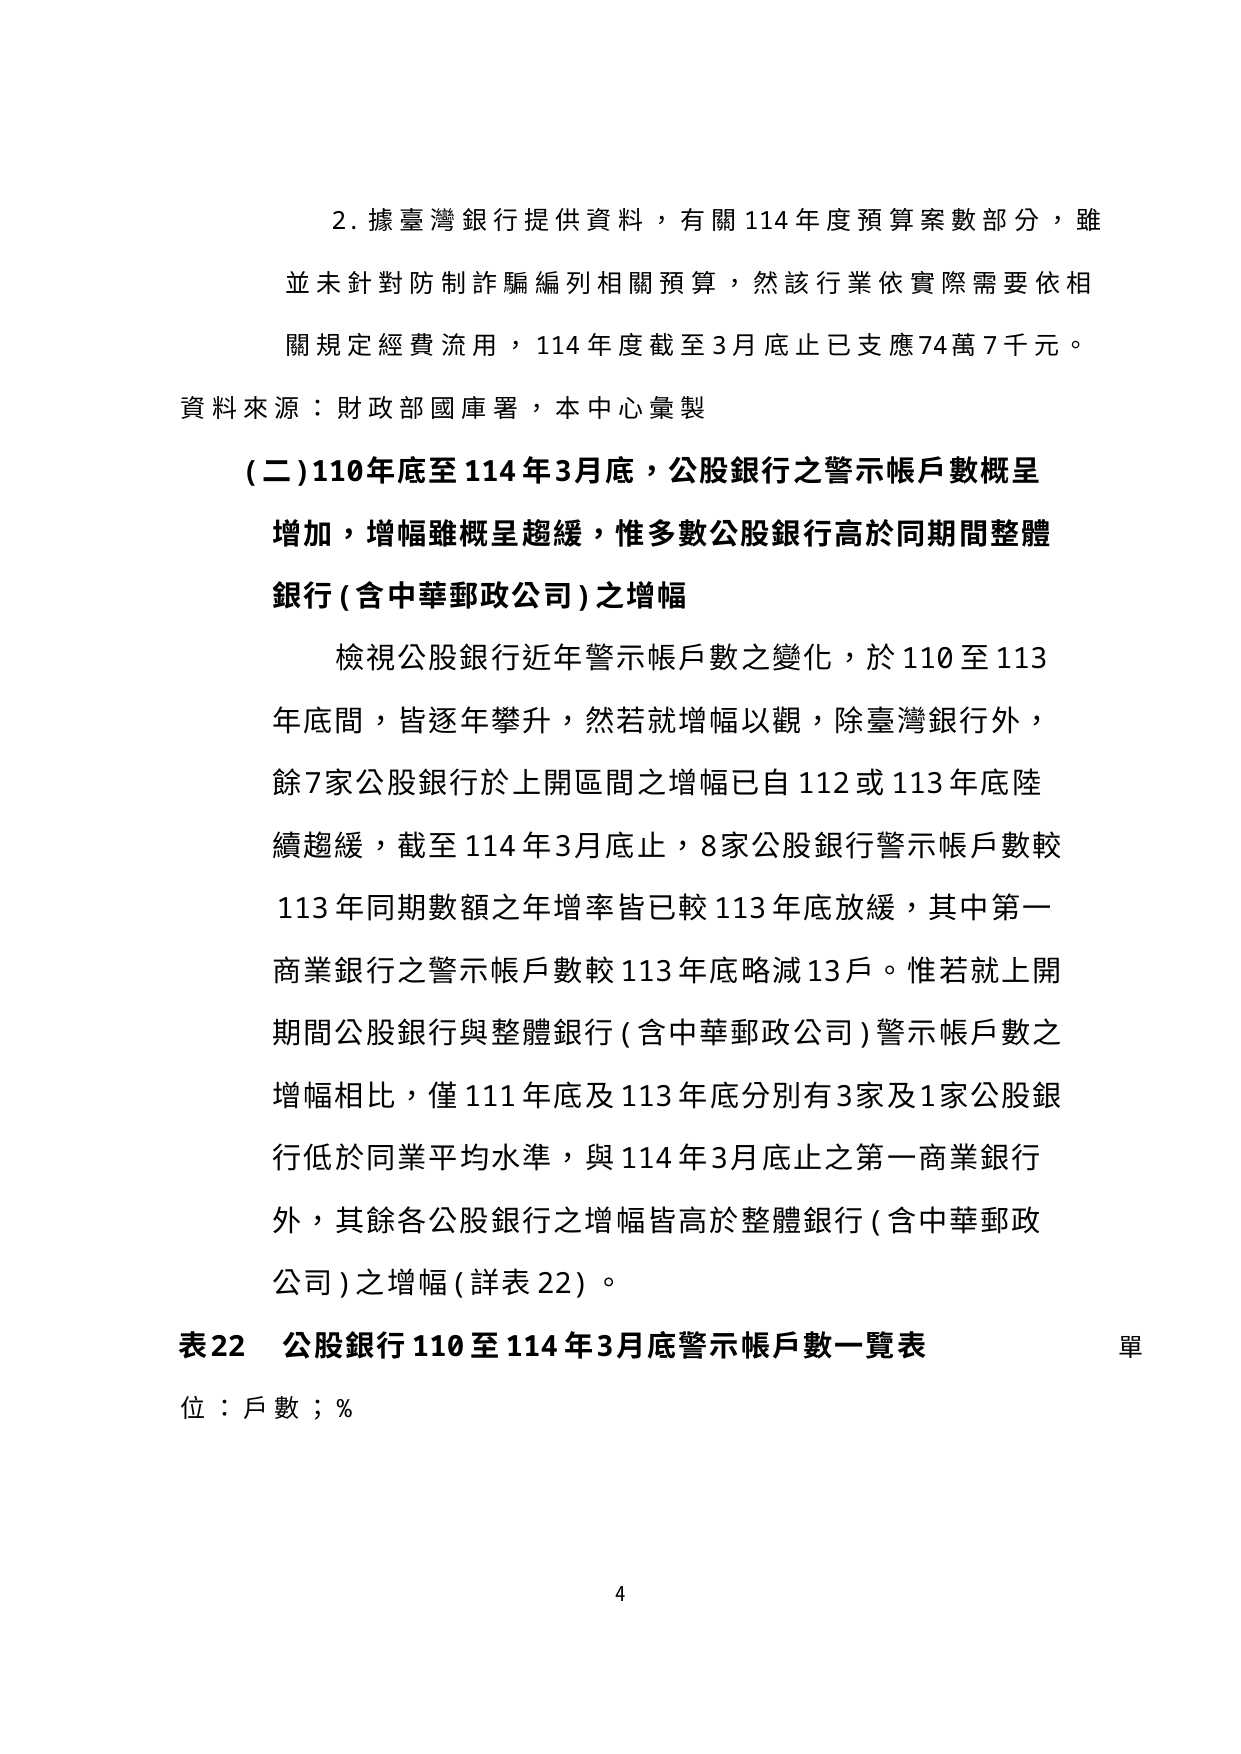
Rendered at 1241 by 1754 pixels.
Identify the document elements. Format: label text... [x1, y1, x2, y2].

text 檢視公股銀行近年警示帳戶數之變化，於110至113年底間，皆逐年攀升，然若就增幅以觀，除臺灣銀行外，餘7家公股銀行於上開區間之增幅已自112或113年底陸續趨緩，截至114年3月底止，8家公股銀行警示帳戶數較113年同期數額之年增率皆已較113年底放緩，其中第一商業銀行之警示帳戶數較113年底略減13戶。惟若就上開期間公股銀行與整體銀行(含中華郵政公司)警示帳戶數之增幅相比，僅111年底及113年底分別有3家及1家公股銀行低於同業平均水準，與114年3月底止之第一商業銀行外，其餘各公股銀行之增幅皆高於整體銀行(含中華郵政公司)之增幅(詳表22)。 [266, 615, 1063, 1302]
text (二)110年底至114年3月底，公股銀行之警示帳戶數概呈增加，增幅雖概呈趨緩，惟多數公股銀行高於同期間整體銀行(含中華郵政公司)之增幅 [236, 427, 1063, 615]
text 2.據臺灣銀行提供資料，有關114年度預算案數部分，雖並未針對防制詐騙編列相關預算，然該行業依實際需要依相關規定經費流用，114年度截至3月底止已支應74萬7千元。 [133, 177, 1107, 365]
text 資料來源：財政部國庫署，本中心彙製 [127, 365, 1122, 427]
text 表22 公股銀行110至114年3月底警示帳戶數一覽表 單位：戶數；% [118, 1302, 1151, 1427]
